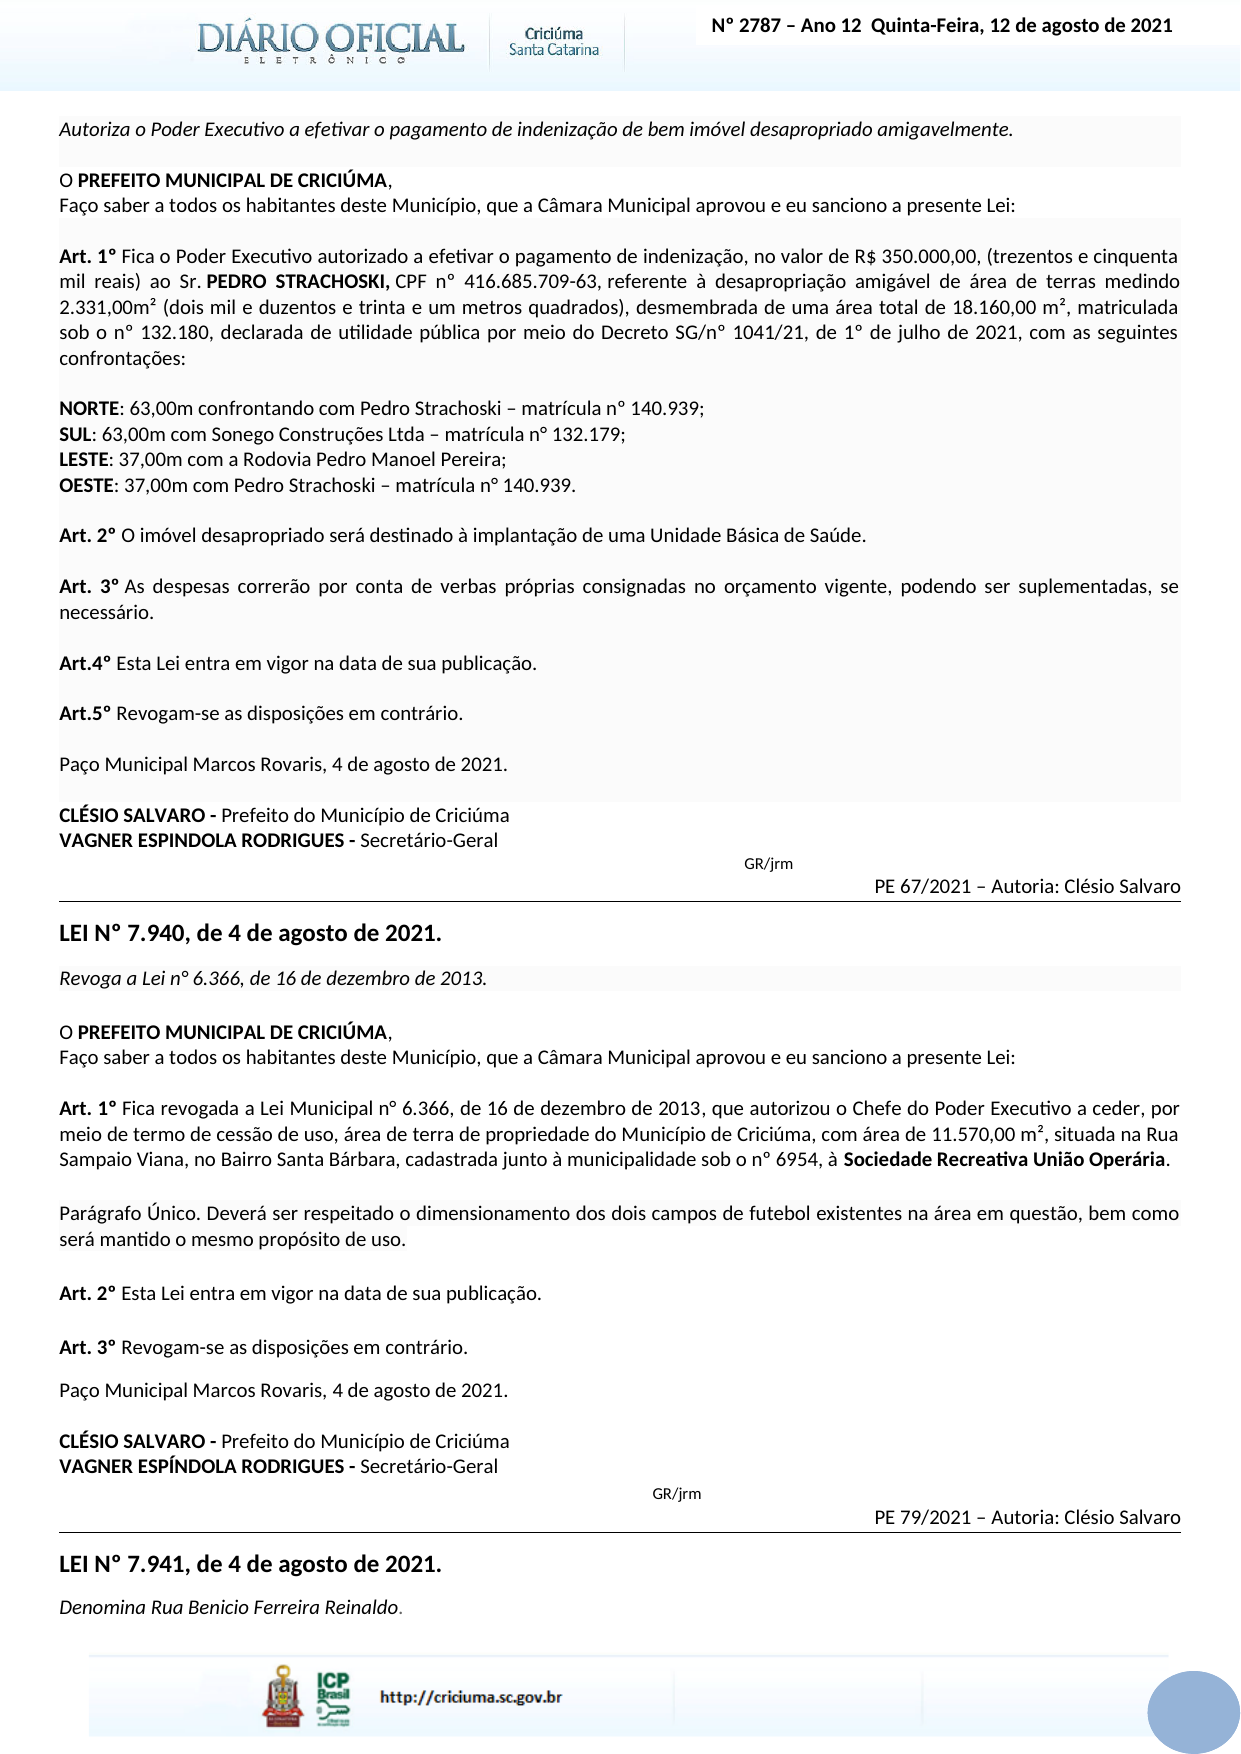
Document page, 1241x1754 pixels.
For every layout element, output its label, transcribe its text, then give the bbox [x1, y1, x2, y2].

text Paço Municipal Marcos Rovaris, 4 de agosto de 2021. [59, 1377, 1181, 1403]
text Faço saber a todos os habitantes deste Município, que a Câmara Municipal aprovou e eu sanciono a presente Lei: [59, 192, 1181, 218]
text LEI Nº 7.940, de 4 de agosto de 2021. [59, 917, 1181, 948]
text Art. 2º Esta Lei entra em vigor na data de sua publicação. [59, 1280, 1181, 1305]
text Revoga a Lei n° 6.366, de 16 de dezembro de 2013. [59, 966, 1181, 991]
text PE 67/2021 – Autoria: Clésio Salvaro [59, 873, 1181, 901]
text Art. 1º Fica revogada a Lei Municipal n° 6.366, de 16 de dezembro de 2013, que autorizou o Chefe do Poder Executivo a ceder, por meio de termo de cessão de uso, área de terra de propriedade do Município de Criciúma, com área de 11.570,00 m², situada na Rua Sampaio Viana, no Bairro Santa Bárbara, cadastrada junto à municipalidade sob o nº 6954, à Sociedade Recreativa União Operária. [59, 1095, 1181, 1172]
text Art. 1º Fica o Poder Executivo autorizado a efetivar o pagamento de indenização, no valor de R$ 350.000,00, (trezentos e cinquenta mil reais) ao Sr. PEDRO STRACHOSKI, CPF nº 416.685.709-63, referente à desapropriação amigável de área de terras medindo 2.331,00m² (dois mil e duzentos e trinta e um metros quadrados), desmembrada de uma área total de 18.160,00 m², matriculada sob o nº 132.180, declarada de utilidade pública por meio do Decreto SG/nº 1041/21, de 1º de julho de 2021, com as seguintes confrontações: [59, 243, 1181, 370]
text OESTE: 37,00m com Pedro Strachoski – matrícula n° 140.939. [59, 472, 1181, 497]
text O PREFEITO MUNICIPAL DE CRICIÚMA, [59, 1019, 1181, 1044]
text LESTE: 37,00m com a Rodovia Pedro Manoel Pereira; [59, 446, 1181, 472]
text Autoriza o Poder Executivo a efetivar o pagamento de indenização de bem imóvel desapropriado amigavelmente. [59, 116, 1181, 141]
text CLÉSIO SALVARO - Prefeito do Município de Criciúma [59, 1428, 1181, 1453]
text O PREFEITO MUNICIPAL DE CRICIÚMA, [59, 167, 1181, 192]
text GR/jrm [89, 853, 1181, 873]
text Art. 3º Revogam-se as disposições em contrário. [59, 1334, 1181, 1359]
text PE 79/2021 – Autoria: Clésio Salvaro [59, 1504, 1181, 1532]
text Parágrafo Único. Deverá ser respeitado o dimensionamento dos dois campos de futebol existentes na área em questão, bem como será mantido o mesmo propósito de uso. [59, 1200, 1181, 1251]
text NORTE: 63,00m confrontando com Pedro Strachoski – matrícula nº 140.939; [59, 396, 1181, 421]
text Art.4º Esta Lei entra em vigor na data de sua publicação. [59, 650, 1181, 675]
text CLÉSIO SALVARO - Prefeito do Município de Criciúma [59, 802, 1181, 828]
text VAGNER ESPINDOLA RODRIGUES - Secretário-Geral [59, 828, 1181, 853]
text GR/jrm [59, 1479, 1181, 1504]
text Art. 2º O imóvel desapropriado será destinado à implantação de uma Unidade Básica de Saúde. [59, 523, 1181, 548]
text Denomina Rua Benicio Ferreira Reinaldo. [59, 1594, 1181, 1619]
text Faço saber a todos os habitantes deste Município, que a Câmara Municipal aprovou e eu sanciono a presente Lei: [59, 1044, 1181, 1070]
text Art.5º Revogam-se as disposições em contrário. [59, 701, 1181, 726]
text VAGNER ESPÍNDOLA RODRIGUES - Secretário-Geral [59, 1453, 1181, 1479]
text SUL: 63,00m com Sonego Construções Ltda – matrícula n° 132.179; [59, 421, 1181, 446]
text LEI Nº 7.941, de 4 de agosto de 2021. [59, 1548, 1181, 1579]
text Art. 3º As despesas correrão por conta de verbas próprias consignadas no orçamento vigente, podendo ser suplementadas, se necessário. [59, 573, 1181, 624]
text Paço Municipal Marcos Rovaris, 4 de agosto de 2021. [59, 751, 1181, 777]
